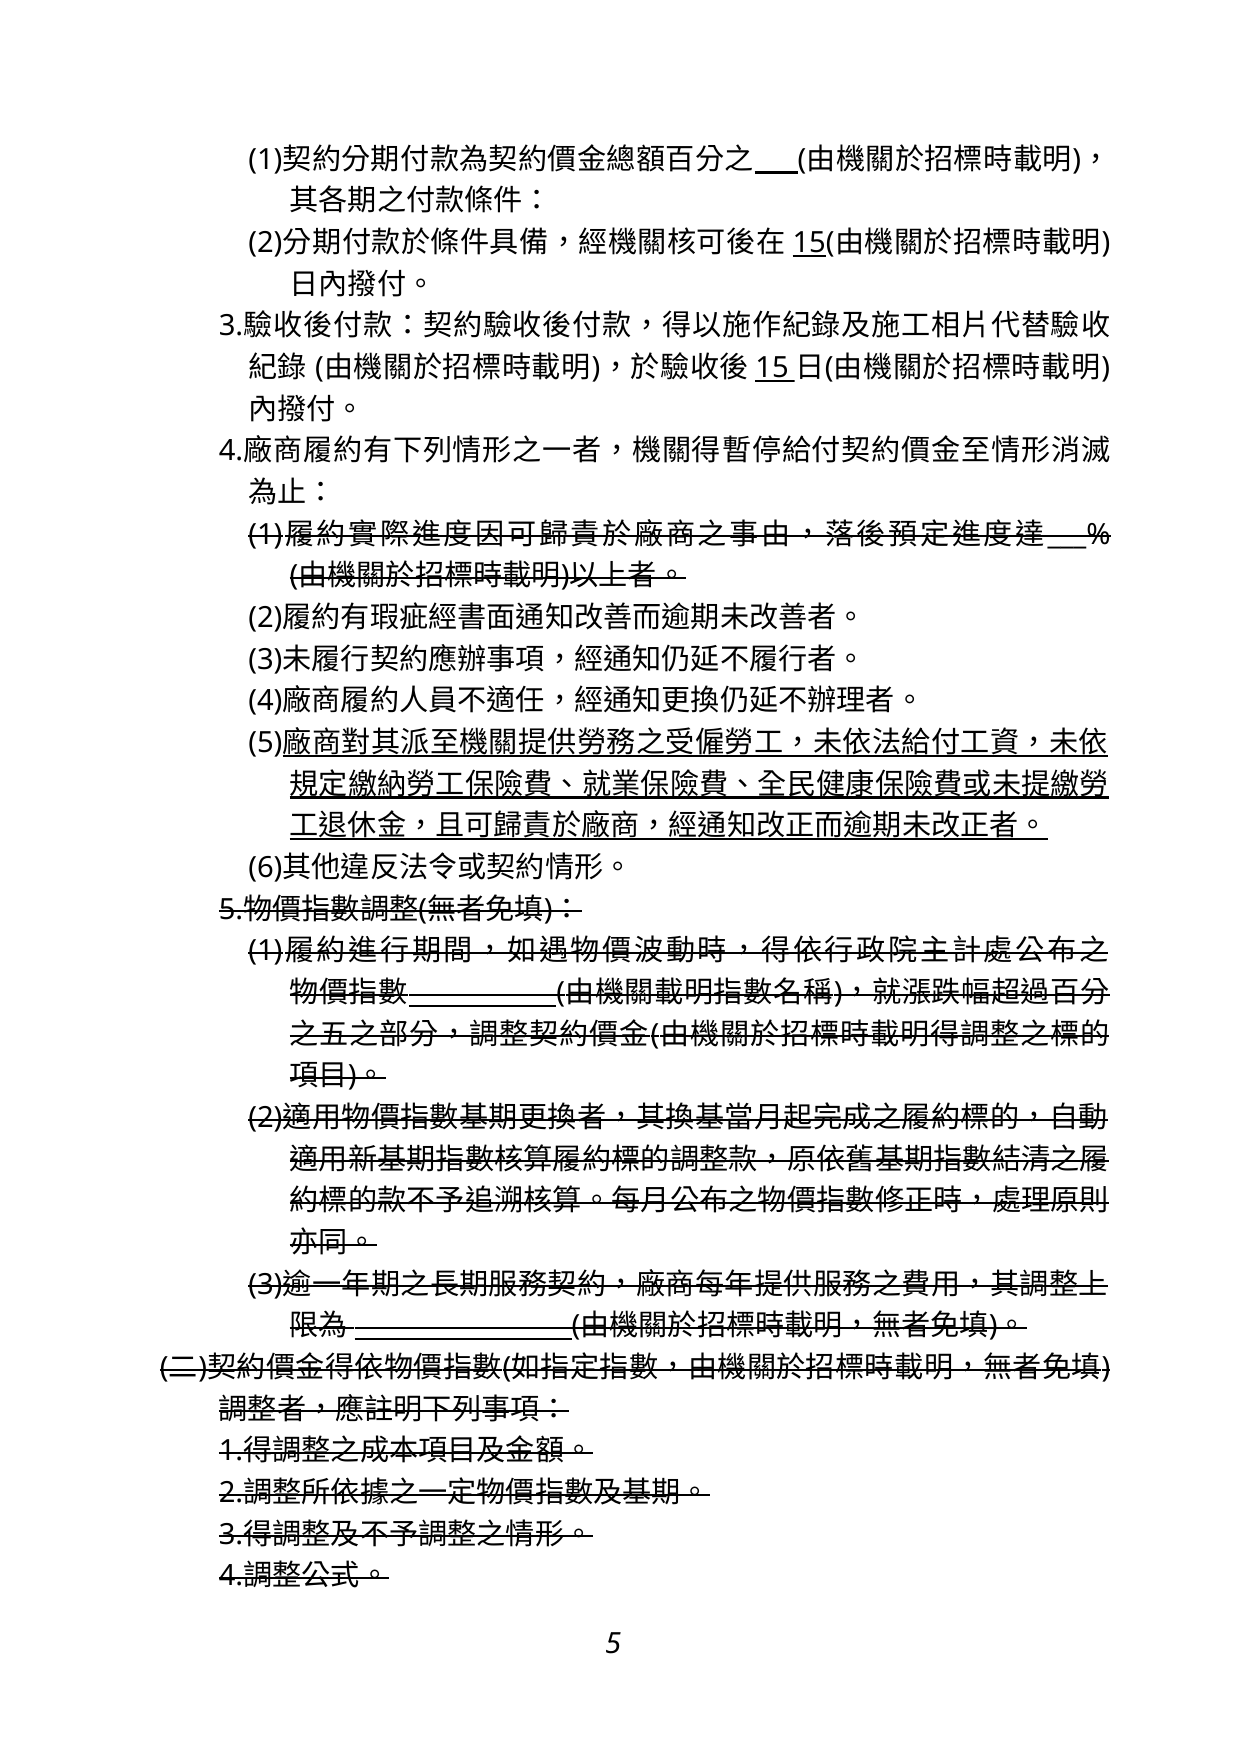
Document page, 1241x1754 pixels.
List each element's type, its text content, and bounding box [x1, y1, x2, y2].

text (1)履約實際進度因可歸責於廠商之事由，落後預定進度達___% (由機關於招標時載明)以上者。 [248, 511, 1110, 594]
text (3)未履行契約應辦事項，經通知仍延不履行者。 [248, 636, 1110, 677]
text (2)適用物價指數基期更換者，其換基當月起完成之履約標的，自動適用新基期指數核算履約標的調整款，原依舊基期指數結清之履約標的款不予追溯核算。每月公布之物價指數修正時，處理原則亦同。 [248, 1094, 1110, 1261]
text (1)履約進行期間，如遇物價波動時，得依行政院主計處公布之 物價指數 (由機關載明指數名稱)，就漲跌幅超過百分之五之部分，調整契約價金(由機關於招標時載明得調整之標的項目)。 [248, 927, 1110, 1094]
text 2.調整所依據之一定物價指數及基期。 [218, 1469, 1110, 1511]
text 4.調整公式。 [218, 1552, 1110, 1594]
text 3.驗收後付款：契約驗收後付款，得以施作紀錄及施工相片代替驗收紀錄 (由機關於招標時載明)，於驗收後15日(由機關於招標時載明)內撥付。 [218, 302, 1110, 427]
text (6)其他違反法令或契約情形。 [248, 844, 1110, 886]
text (2)履約有瑕疵經書面通知改善而逾期未改善者。 [248, 594, 1110, 636]
text (3)逾一年期之長期服務契約，廠商每年提供服務之費用，其調整上限為 (由機關於招標時載明，無者免填)。 [248, 1261, 1110, 1344]
text (二)契約價金得依物價指數(如指定指數，由機關於招標時載明，無者免填)調整者，應註明下列事項： [159, 1370, 1110, 1427]
text (4)廠商履約人員不適任，經通知更換仍延不辦理者。 [248, 677, 1110, 719]
text 5.物價指數調整(無者免填)： [218, 886, 1110, 927]
text 4.廠商履約有下列情形之一者，機關得暫停給付契約價金至情形消滅為止： [218, 427, 1110, 511]
text (5)廠商對其派至機關提供勞務之受僱勞工，未依法給付工資，未依規定繳納勞工保險費、就業保險費、全民健康保險費或未提繳勞工退休金，且可歸責於廠商，經通知改正而逾期未改正者。 [248, 719, 1110, 844]
text 1.得調整之成本項目及金額。 [218, 1427, 1110, 1469]
text 3.得調整及不予調整之情形。 [218, 1511, 1110, 1552]
text (1)契約分期付款為契約價金總額百分之 (由機關於招標時載明)，其各期之付款條件： [248, 136, 1110, 219]
text (2)分期付款於條件具備，經機關核可後在15(由機關於招標時載明)日內撥付。 [248, 219, 1110, 302]
text (二)契約價金得依物價指數(如指定指數，由機關於招標時載明，無者免填)調整者，應註明下列事項： [159, 1344, 1110, 1369]
